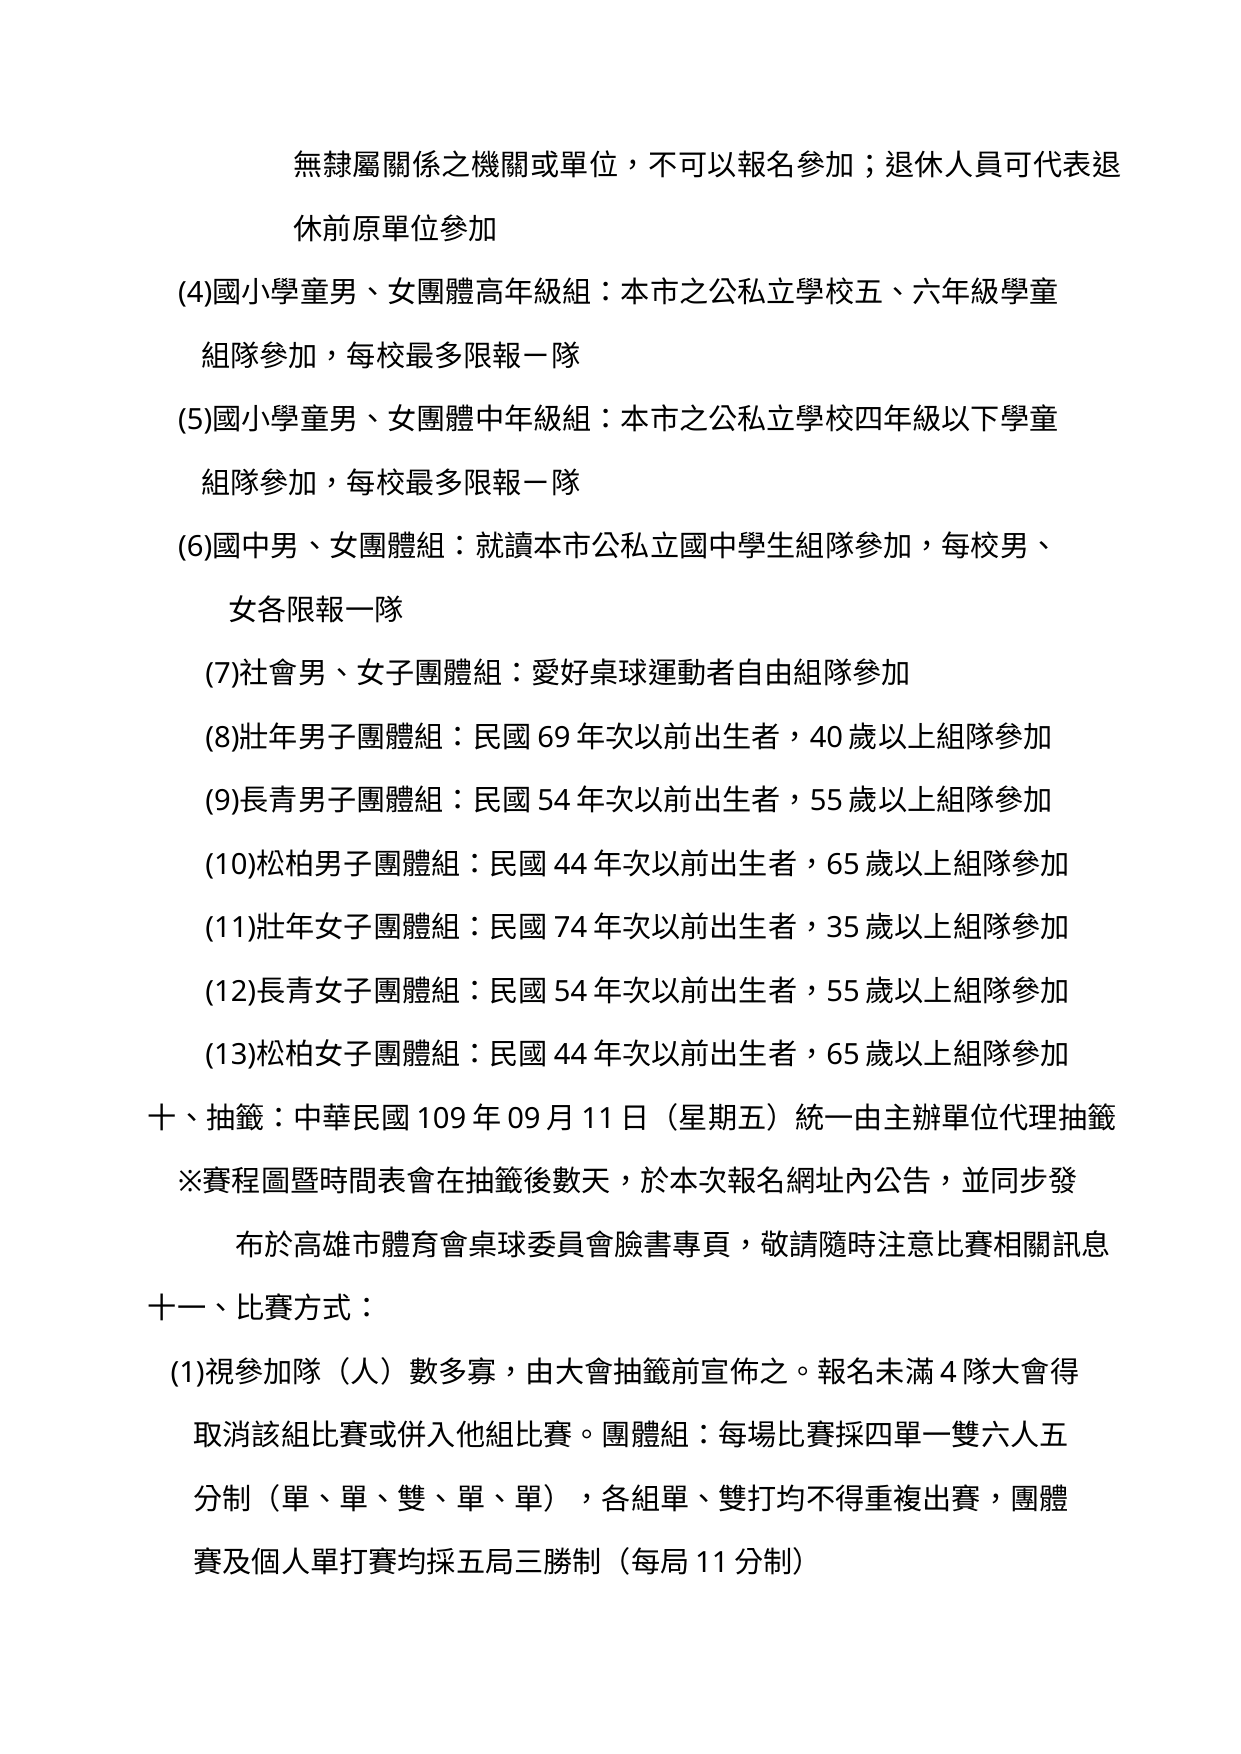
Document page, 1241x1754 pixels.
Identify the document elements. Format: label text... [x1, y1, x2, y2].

text 無隸屬關係之機關或單位，不可以報名參加；退休人員可代表退休前原單位參加 [148, 142, 1122, 247]
text (6)國中男、女團體組：就讀本市公私立國中學生組隊參加，每校男、 [148, 523, 1122, 565]
text 分制（單、單、雙、單、單），各組單、雙打均不得重複出賽，團體 [148, 1475, 1122, 1518]
text (5)國小學童男、女團體中年級組：本市之公私立學校四年級以下學童 [148, 396, 1122, 438]
text ※賽程圖暨時間表會在抽籤後數天，於本次報名網址內公告，並同步發 [148, 1158, 1122, 1200]
text 賽及個人單打賽均採五局三勝制（每局11分制） [148, 1539, 1122, 1581]
text 十一、比賽方式： [148, 1285, 1122, 1327]
text (4)國小學童男、女團體高年級組：本市之公私立學校五、六年級學童 [148, 269, 1122, 311]
text (9)長青男子團體組：民國54年次以前出生者，55歲以上組隊參加 [198, 777, 1122, 819]
text 十、抽籤：中華民國109年09月11日（星期五）統一由主辦單位代理抽籤 [148, 1094, 1122, 1137]
text 組隊參加，每校最多限報ㄧ隊 [148, 459, 1122, 501]
text (7)社會男、女子團體組：愛好桌球運動者自由組隊參加 [198, 649, 1122, 692]
text (12)長青女子團體組：民國54年次以前出生者，55歲以上組隊參加 [198, 967, 1122, 1010]
text (8)壯年男子團體組：民國69年次以前出生者，40歲以上組隊參加 [198, 713, 1122, 756]
text (1)視參加隊（人）數多寡，由大會抽籤前宣佈之。報名未滿4隊大會得 [148, 1348, 1122, 1391]
text 組隊參加，每校最多限報ㄧ隊 [148, 332, 1122, 374]
text 女各限報一隊 [198, 586, 1122, 628]
text 布於高雄市體育會桌球委員會臉書專頁，敬請隨時注意比賽相關訊息 [148, 1221, 1122, 1264]
text 取消該組比賽或併入他組比賽。團體組：每場比賽採四單一雙六人五 [148, 1412, 1122, 1454]
text (11)壯年女子團體組：民國74年次以前出生者，35歲以上組隊參加 [198, 904, 1122, 946]
text (13)松柏女子團體組：民國44年次以前出生者，65歲以上組隊參加 [198, 1031, 1122, 1073]
text (10)松柏男子團體組：民國44年次以前出生者，65歲以上組隊參加 [198, 840, 1122, 883]
